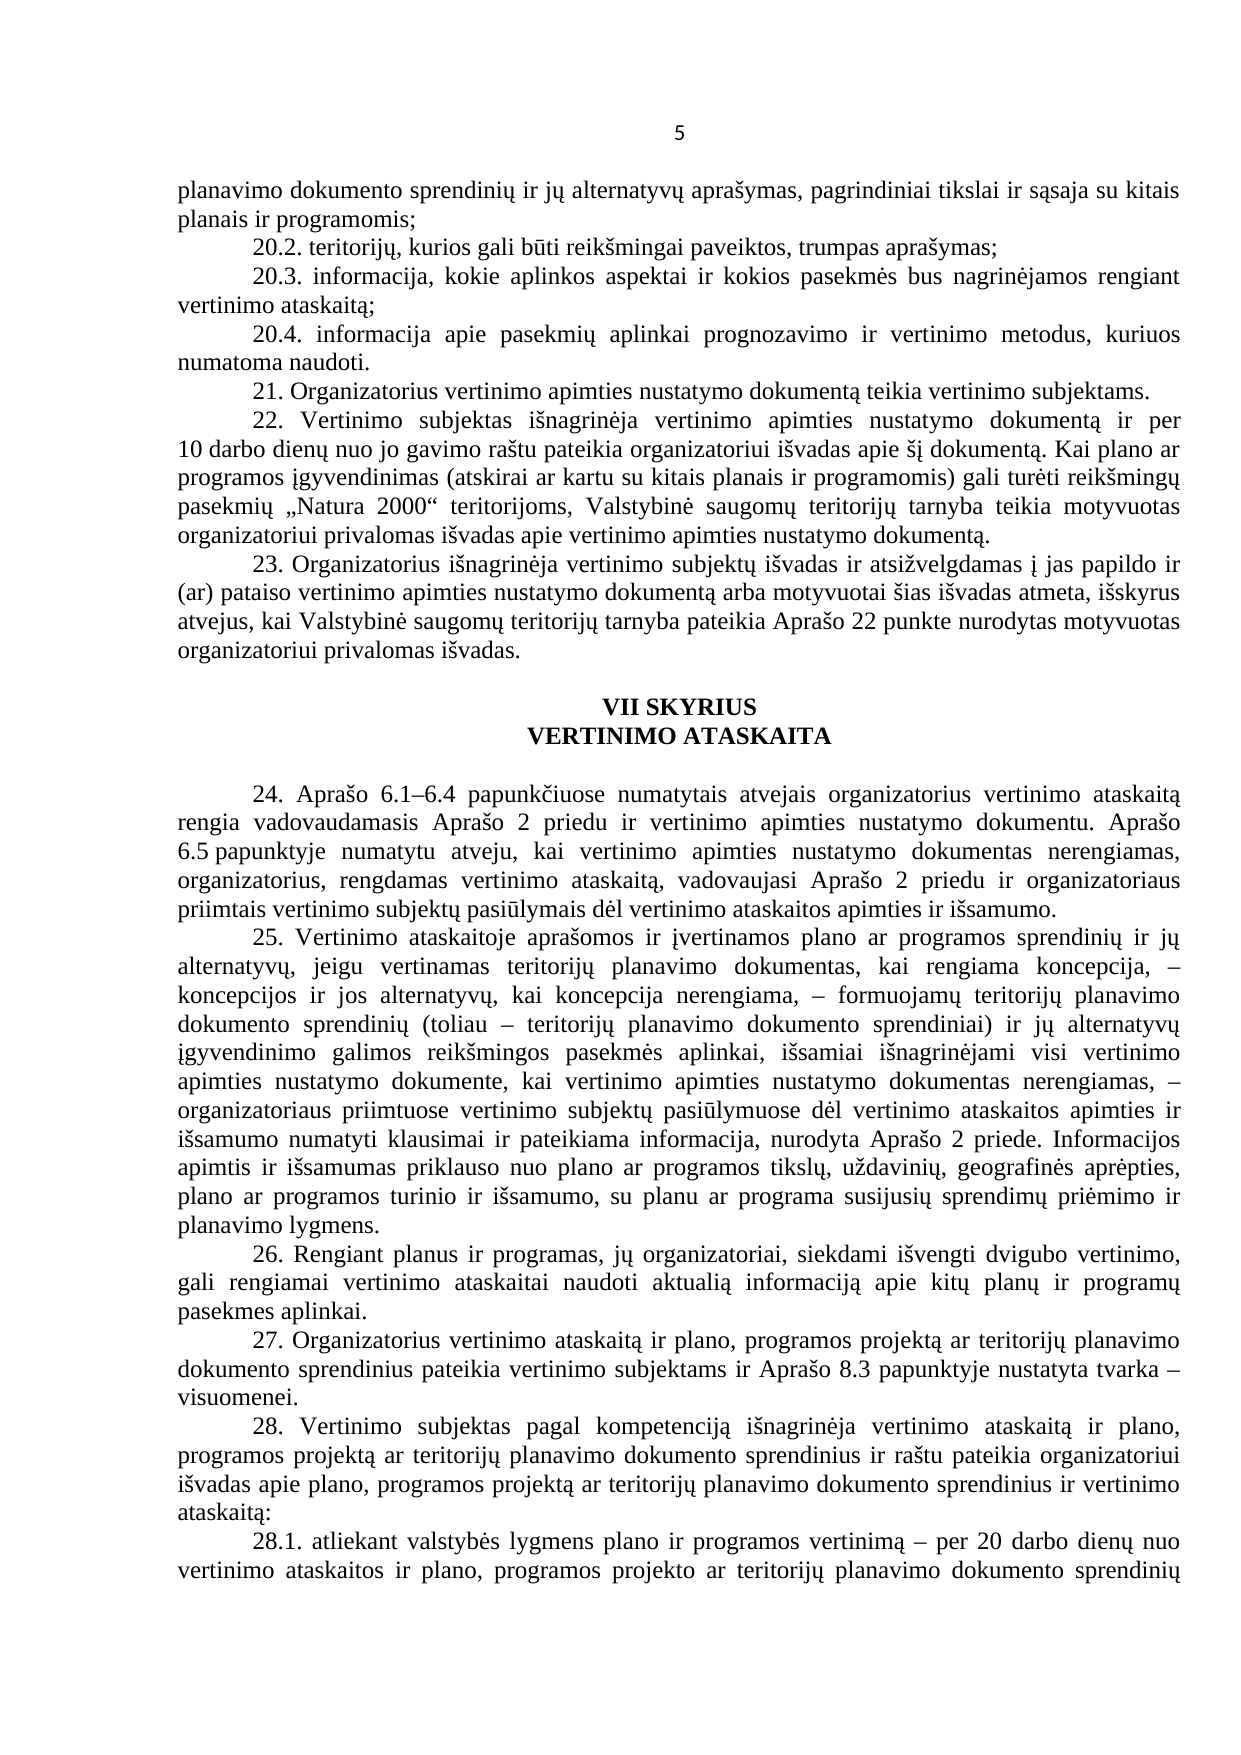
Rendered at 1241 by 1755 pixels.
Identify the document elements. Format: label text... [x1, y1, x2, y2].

text 26. Rengiant planus ir programas, jų organizatoriai, siekdami išvengti dvigubo vertinimo, gali rengiamai vertinimo ataskaitai naudoti aktualią informaciją apie kitų planų ir programų pasekmes aplinkai. [177, 1239, 1181, 1325]
text 28.1. atliekant valstybės lygmens plano ir programos vertinimą – per 20 darbo dienų nuo vertinimo ataskaitos ir plano, programos projekto ar teritorijų planavimo dokumento sprendinių [177, 1526, 1181, 1584]
text planavimo dokumento sprendinių ir jų alternatyvų aprašymas, pagrindiniai tikslai ir sąsaja su kitais planais ir programomis; [177, 175, 1181, 232]
text 20.2. teritorijų, kurios gali būti reikšmingai paveiktos, trumpas aprašymas; [177, 232, 1181, 261]
text 22. Vertinimo subjektas išnagrinėja vertinimo apimties nustatymo dokumentą ir per 10 darbo dienų nuo jo gavimo raštu pateikia organizatoriui išvadas apie šį dokumentą. Kai plano ar programos įgyvendinimas (atskirai ar kartu su kitais planais ir programomis) gali turėti reikšmingų pasekmių „Natura 2000“ teritorijoms, Valstybinė saugomų teritorijų tarnyba teikia motyvuotas organizatoriui privalomas išvadas apie vertinimo apimties nustatymo dokumentą. [177, 405, 1181, 549]
text VERTINIMO ATASKAITA [177, 721, 1181, 750]
text 23. Organizatorius išnagrinėja vertinimo subjektų išvadas ir atsižvelgdamas į jas papildo ir (ar) pataiso vertinimo apimties nustatymo dokumentą arba motyvuotai šias išvadas atmeta, išskyrus atvejus, kai Valstybinė saugomų teritorijų tarnyba pateikia Aprašo 22 punkte nurodytas motyvuotas organizatoriui privalomas išvadas. [177, 549, 1181, 664]
text 27. Organizatorius vertinimo ataskaitą ir plano, programos projektą ar teritorijų planavimo dokumento sprendinius pateikia vertinimo subjektams ir Aprašo 8.3 papunktyje nustatyta tvarka – visuomenei. [177, 1325, 1181, 1411]
text 20.3. informacija, kokie aplinkos aspektai ir kokios pasekmės bus nagrinėjamos rengiant vertinimo ataskaitą; [177, 261, 1181, 319]
text 25. Vertinimo ataskaitoje aprašomos ir įvertinamos plano ar programos sprendinių ir jų alternatyvų, jeigu vertinamas teritorijų planavimo dokumentas, kai rengiama koncepcija, – koncepcijos ir jos alternatyvų, kai koncepcija nerengiama, – formuojamų teritorijų planavimo dokumento sprendinių (toliau – teritorijų planavimo dokumento sprendiniai) ir jų alternatyvų įgyvendinimo galimos reikšmingos pasekmės aplinkai, išsamiai išnagrinėjami visi vertinimo apimties nustatymo dokumente, kai vertinimo apimties nustatymo dokumentas nerengiamas, – organizatoriaus priimtuose vertinimo subjektų pasiūlymuose dėl vertinimo ataskaitos apimties ir išsamumo numatyti klausimai ir pateikiama informacija, nurodyta Aprašo 2 priede. Informacijos apimtis ir išsamumas priklauso nuo plano ar programos tikslų, uždavinių, geografinės aprėpties, plano ar programos turinio ir išsamumo, su planu ar programa susijusių sprendimų priėmimo ir planavimo lygmens. [177, 922, 1181, 1239]
text VII SKYRIUS [177, 692, 1181, 721]
text 21. Organizatorius vertinimo apimties nustatymo dokumentą teikia vertinimo subjektams. [177, 376, 1181, 405]
text 28. Vertinimo subjektas pagal kompetenciją išnagrinėja vertinimo ataskaitą ir plano, programos projektą ar teritorijų planavimo dokumento sprendinius ir raštu pateikia organizatoriui išvadas apie plano, programos projektą ar teritorijų planavimo dokumento sprendinius ir vertinimo ataskaitą: [177, 1411, 1181, 1526]
text 24. Aprašo 6.1–6.4 papunkčiuose numatytais atvejais organizatorius vertinimo ataskaitą rengia vadovaudamasis Aprašo 2 priedu ir vertinimo apimties nustatymo dokumentu. Aprašo 6.5 papunktyje numatytu atveju, kai vertinimo apimties nustatymo dokumentas nerengiamas, organizatorius, rengdamas vertinimo ataskaitą, vadovaujasi Aprašo 2 priedu ir organizatoriaus priimtais vertinimo subjektų pasiūlymais dėl vertinimo ataskaitos apimties ir išsamumo. [177, 779, 1181, 922]
text 20.4. informacija apie pasekmių aplinkai prognozavimo ir vertinimo metodus, kuriuos numatoma naudoti. [177, 319, 1181, 376]
